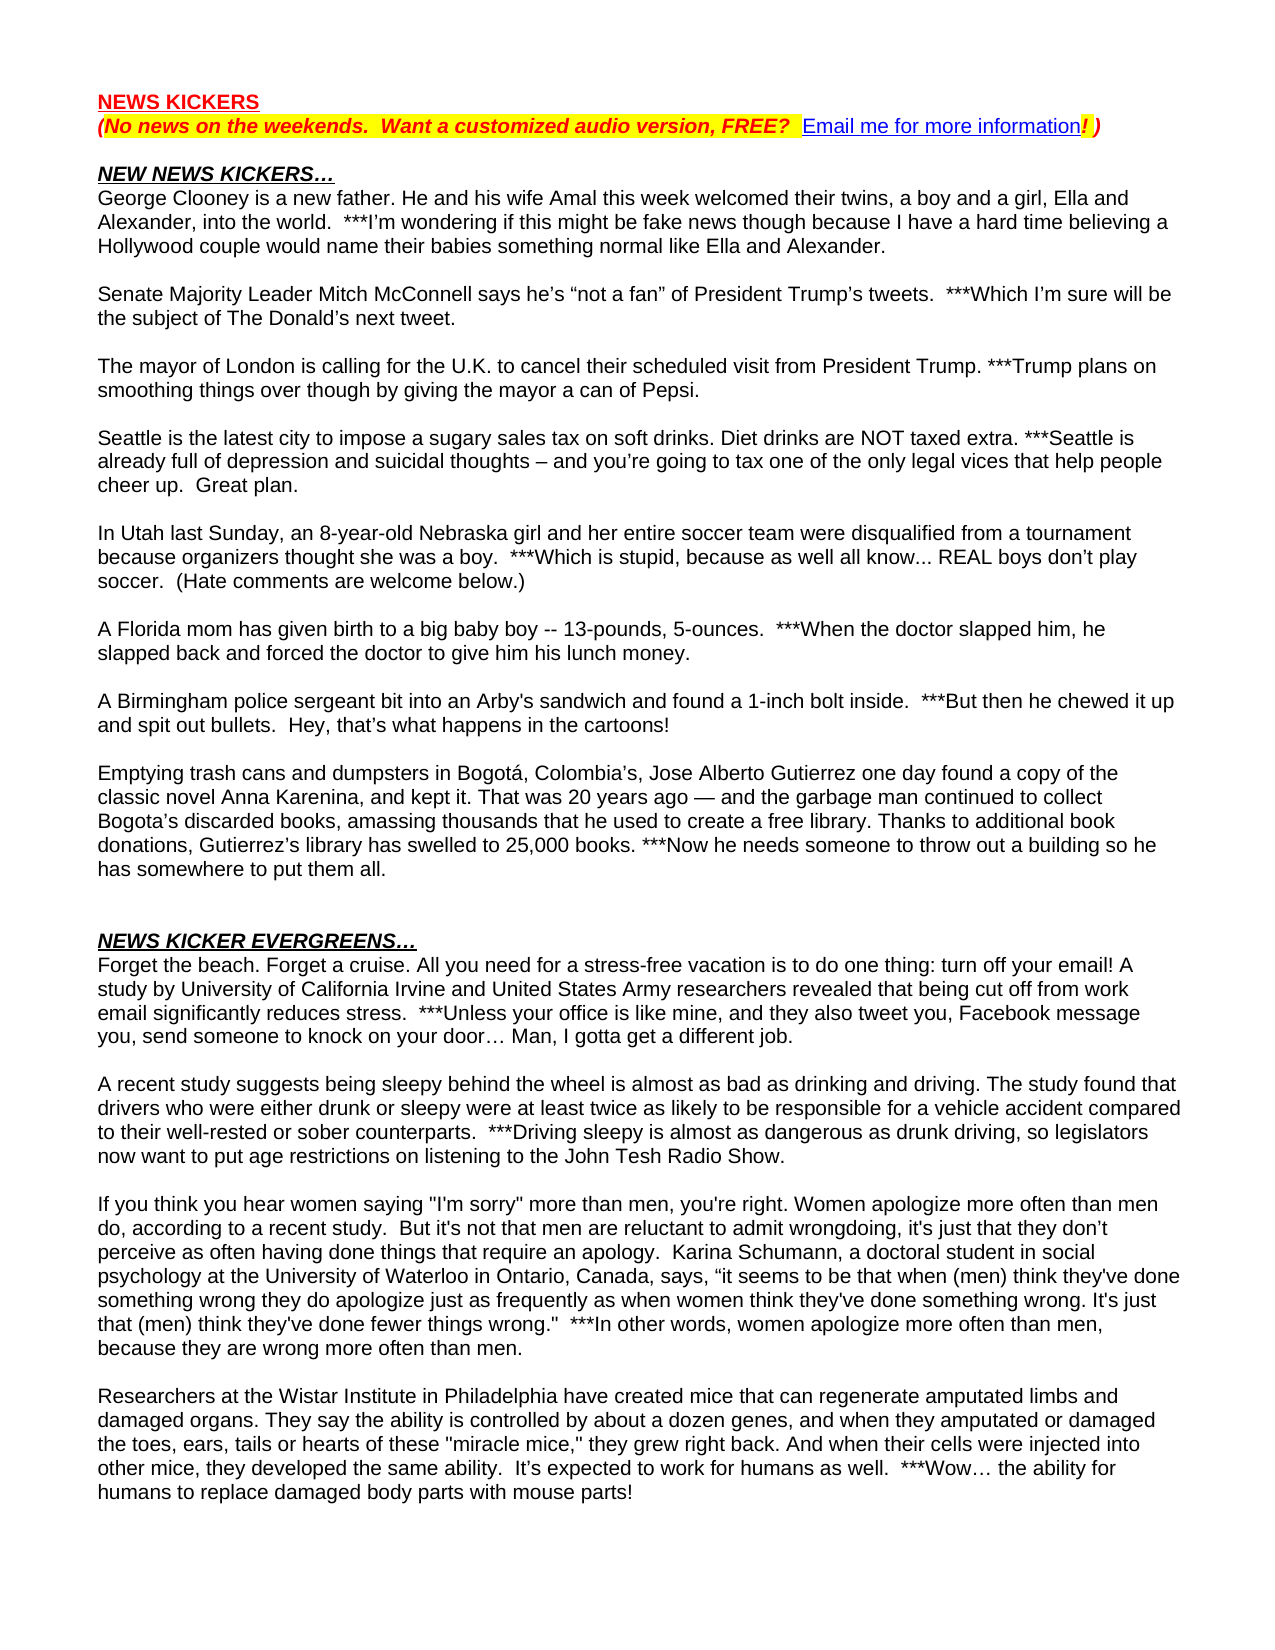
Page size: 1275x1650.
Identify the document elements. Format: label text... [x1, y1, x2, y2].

text NEWS KICKER EVERGREENS… [97, 928, 1185, 952]
text NEW NEWS KICKERS… [97, 162, 1185, 186]
text If you think you hear women saying "I'm sorry" more than men, you're right. Women apologize more often than men do, according to a recent study. But it's not that men are reluctant to admit wrongdoing, it's just that they don’t perceive as often having done things that require an apology. Karina Schumann, a doctoral student in social psychology at the University of Waterloo in Ontario, Canada, says, “it seems to be that when (men) think they've done something wrong they do apologize just as frequently as when women think they've done something wrong. It's just that (men) think they've done fewer things wrong." ***In other words, women apologize more often than men, because they are wrong more often than men. [97, 1192, 1185, 1360]
text In Utah last Sunday, an 8-year-old Nebraska girl and her entire soccer team were disqualified from a tournament because organizers thought she was a boy. ***Which is stupid, because as well all know... REAL boys don’t play soccer. (Hate comments are welcome below.) [97, 521, 1185, 593]
text George Clooney is a new father. He and his wife Amal this week welcomed their twins, a boy and a girl, Ella and Alexander, into the world. ***I’m wondering if this might be fake news though because I have a hard time believing a Hollywood couple would name their babies something normal like Ella and Alexander. [97, 186, 1185, 258]
text Seattle is the latest city to impose a sugary sales tax on soft drinks. Diet drinks are NOT taxed extra. ***Seattle is already full of depression and suicidal thoughts – and you’re going to tax one of the only legal vices that help people cheer up. Great plan. [97, 425, 1185, 497]
text A Florida mom has given birth to a big baby boy -- 13-pounds, 5-ounces. ***When the doctor slapped him, he slapped back and forced the doctor to give him his lunch money. [97, 617, 1185, 665]
text Emptying trash cans and dumpsters in Bogotá, Colombia’s, Jose Alberto Gutierrez one day found a copy of the classic novel Anna Karenina, and kept it. That was 20 years ago — and the garbage man continued to collect Bogota’s discarded books, amassing thousands that he used to create a free library. Thanks to additional book donations, Gutierrez’s library has swelled to 25,000 books. ***Now he needs someone to throw out a building so he has somewhere to put them all. [97, 761, 1185, 881]
text The mayor of London is calling for the U.K. to cancel their scheduled visit from President Trump. ***Trump plans on smoothing things over though by giving the mayor a can of Pepsi. [97, 353, 1185, 401]
text Senate Majority Leader Mitch McConnell says he’s “not a fan” of President Trump’s tweets. ***Which I’m sure will be the subject of The Donald’s next tweet. [97, 282, 1185, 329]
text Researchers at the Wistar Institute in Philadelphia have created mice that can regenerate amputated limbs and damaged organs. They say the ability is controlled by about a dozen genes, and when they amputated or damaged the toes, ears, tails or hearts of these "miracle mice," they grew right back. And when their cells were injected into other mice, they developed the same ability. It’s expected to work for humans as well. ***Wow… the ability for humans to replace damaged body parts with mouse parts! [97, 1384, 1185, 1503]
text (No news on the weekends. Want a customized audio version, FREE? Email me for more information! ) [97, 114, 1185, 138]
text NEWS KICKERS [97, 90, 1185, 114]
text A Birmingham police sergeant bit into an Arby's sandwich and found a 1-inch bolt inside. ***But then he chewed it up and spit out bullets. Hey, that’s what happens in the cartoons! [97, 689, 1185, 737]
text A recent study suggests being sleepy behind the wheel is almost as bad as drinking and driving. The study found that drivers who were either drunk or sleepy were at least twice as likely to be responsible for a vehicle accident compared to their well-rested or sober counterparts. ***Driving sleepy is almost as dangerous as drunk driving, so legislators now want to put age restrictions on listening to the John Tesh Radio Show. [97, 1072, 1185, 1168]
text Forget the beach. Forget a cruise. All you need for a stress-free vacation is to do one thing: turn off your email! A study by University of California Irvine and United States Army researchers revealed that being cut off from work email significantly reduces stress. ***Unless your office is like mine, and they also tweet you, Facebook message you, send someone to knock on your door… Man, I gotta get a different job. [97, 952, 1185, 1048]
